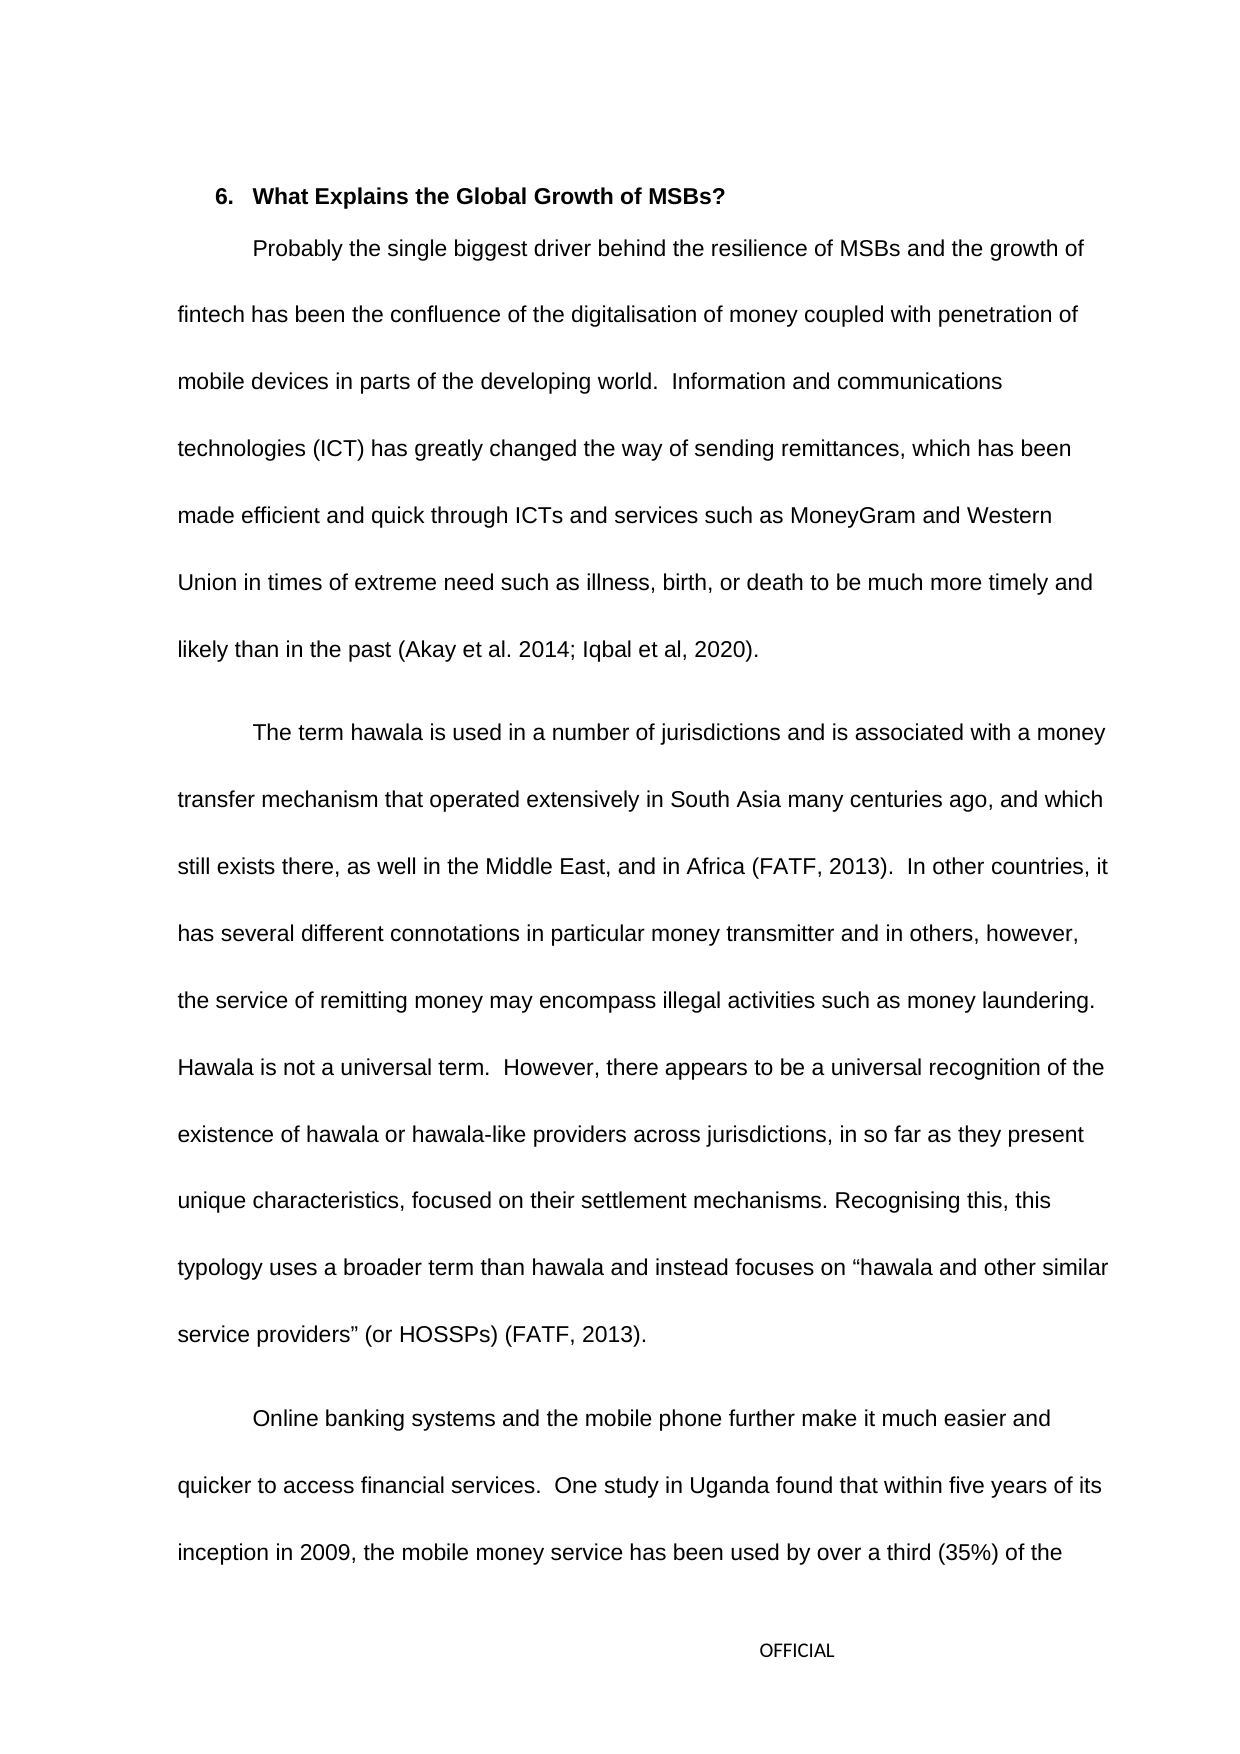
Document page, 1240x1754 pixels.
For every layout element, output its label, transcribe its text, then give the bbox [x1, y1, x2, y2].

text Online banking systems and the mobile phone further make it much easier and quicker to access financial services. One study in Uganda found that within five years of its inception in 2009, the mobile money service has been used by over a third (35%) of the [177, 1405, 1115, 1572]
text The term hawala is used in a number of jurisdictions and is associated with a money transfer mechanism that operated extensively in South Asia many centuries ago, and which still exists there, as well in the Middle East, and in Africa (FATF, 2013). In other countries, it has several different connotations in particular money transmitter and in others, however, the service of remitting money may encompass illegal activities such as money laundering. Hawala is not a universal term. However, there appears to be a universal recognition of the existence of hawala or hawala-like providers across jurisdictions, in so far as they present unique characteristics, focused on their settlement mechanisms. Recognising this, this typology uses a broader term than hawala and instead focuses on “hawala and other similar service providers” (or HOSSPs) (FATF, 2013). [177, 719, 1115, 1354]
text Probably the single biggest driver behind the resilience of MSBs and the growth of fintech has been the confluence of the digitalisation of money coupled with penetration of mobile devices in parts of the developing world. Information and communications technologies (ICT) has greatly changed the way of sending remittances, which has been made efficient and quick through ICTs and services such as MoneyGram and Western Union in times of extreme need such as illness, birth, or death to be much more timely and likely than in the past (Akay et al. 2014; Iqbal et al, 2020). [177, 234, 1115, 669]
subtitle What Explains the Global Growth of MSBs? [215, 183, 1115, 209]
